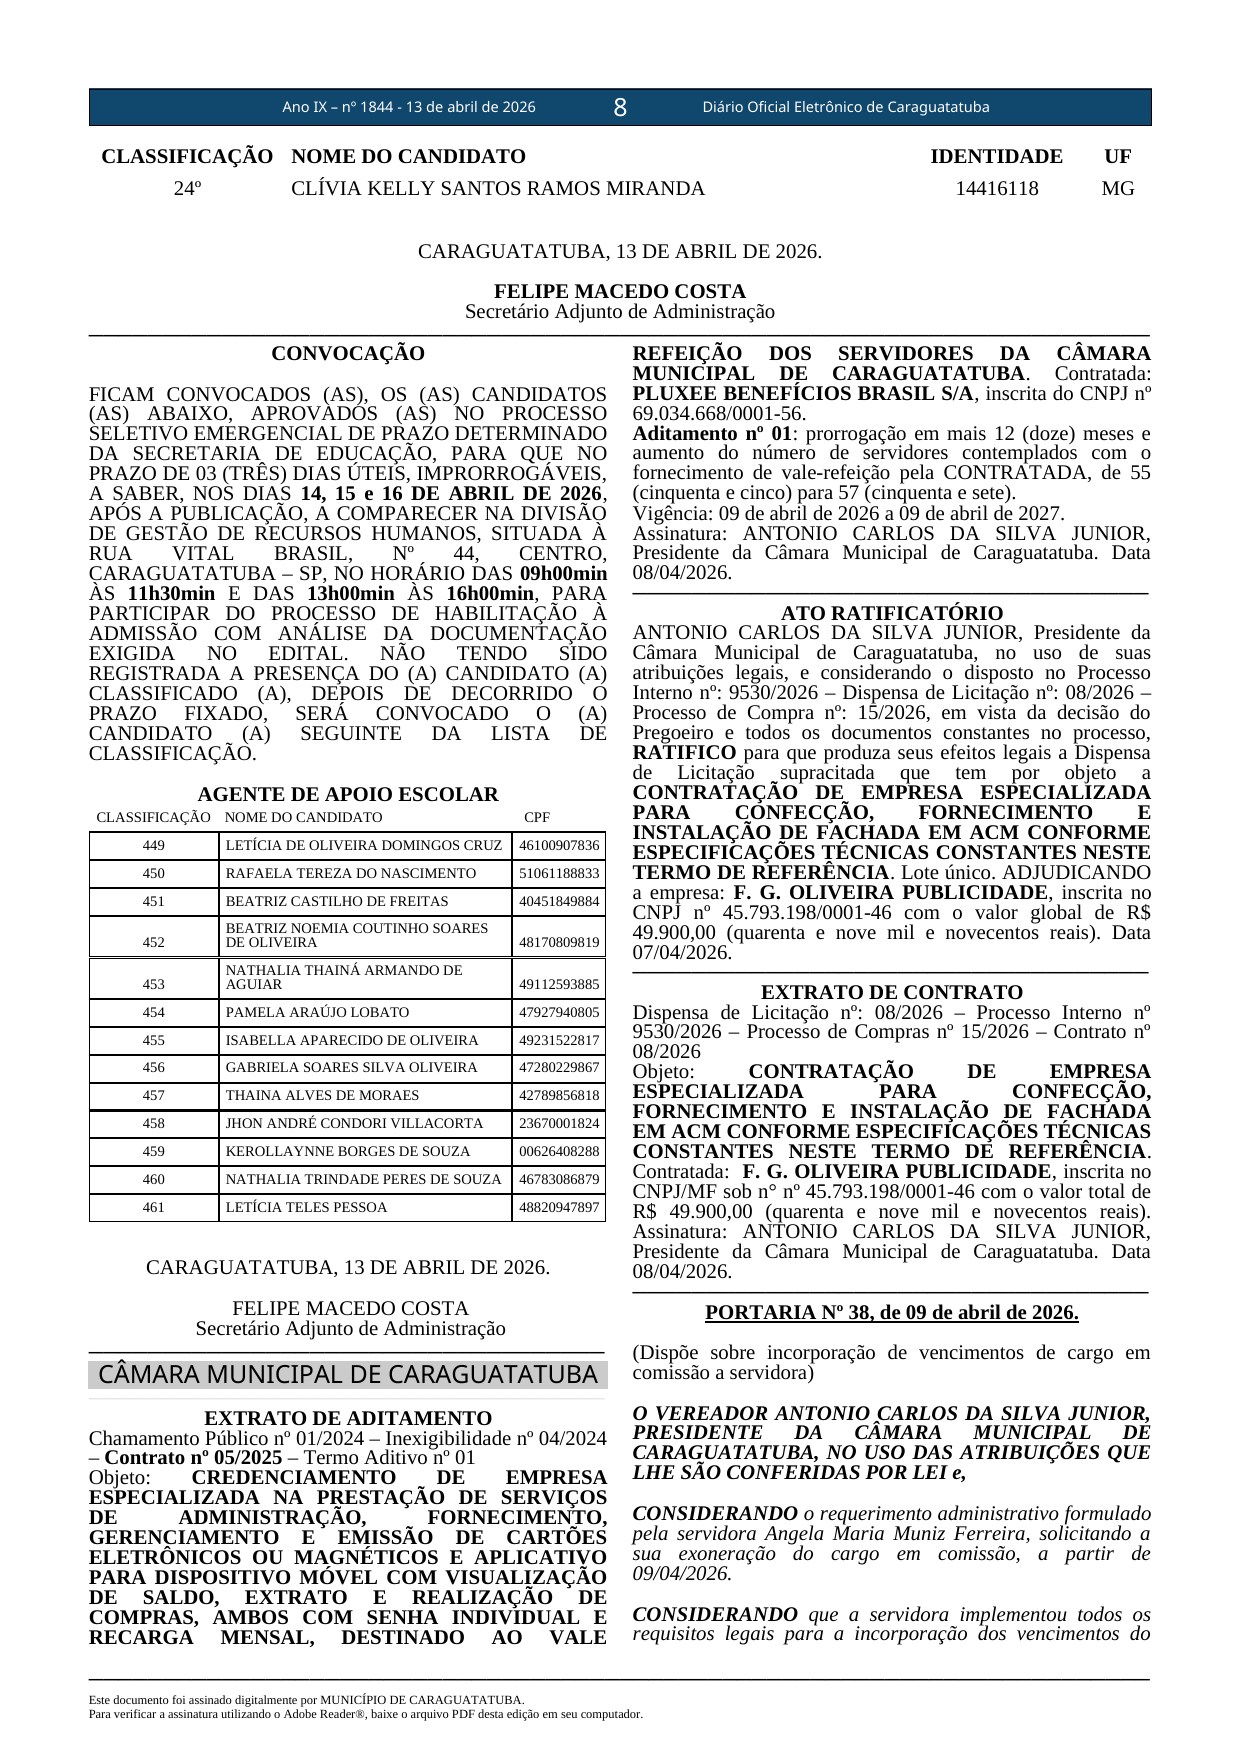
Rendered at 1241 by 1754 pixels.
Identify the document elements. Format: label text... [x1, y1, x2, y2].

table_cell 452 [90, 917, 218, 956]
text ANTONIO CARLOS DA SILVA JUNIOR, Presidente da Câmara Municipal de Caraguatatuba, no uso de suas atribuições legais, e considerando o disposto no Processo Interno nº: 9530/2026 – Dispensa de Licitação nº: 08/2026 – Processo de Compra nº: 15/2026, em vista da decisão do Pregoeiro e todos os documentos constantes no processo, RATIFICO para que produza seus efeitos legais a Dispensa de Licitação supracitada que tem por objeto a CONTRATAÇÃO DE EMPRESA ESPECIALIZADA PARA CONFECÇÃO, FORNECIMENTO E INSTALAÇÃO DE FACHADA EM ACM CONFORME ESPECIFICAÇÕES TÉCNICAS CONSTANTES NESTE TERMO DE REFERÊNCIA. Lote único. ADJUDICANDO a empresa: F. G. OLIVEIRA PUBLICIDADE, inscrita no CNPJ nº 45.793.198/0001-46 com o valor global de R$ 49.900,00 (quarenta e nove mil e novecentos reais). Data 07/04/2026. [632, 624, 1152, 964]
text EXTRATO DE ADITAMENTO [88, 1409, 608, 1429]
text CARAGUATATUBA, 13 DE ABRIL DE 2026. [88, 242, 1152, 262]
table_cell 14416118 [910, 174, 1084, 205]
table_cell 460 [90, 1167, 218, 1193]
table_cell UF [1084, 142, 1152, 173]
text ─────────────────────────────────── [632, 584, 1152, 604]
text Dispensa de Licitação nº: 08/2026 – Processo Interno nº 9530/2026 – Processo de Compras nº 15/2026 – Contrato nº 08/2026 Objeto: CONTRATAÇÃO DE EMPRESA ESPECIALIZADA PARA CONFECÇÃO, FORNECIMENTO E INSTALAÇÃO DE FACHADA EM ACM CONFORME ESPECIFICAÇÕES TÉCNICAS CONSTANTES NESTE TERMO DE REFERÊNCIA. Contratada: F. G. OLIVEIRA PUBLICIDADE, inscrita no CNPJ/MF sob n° nº 45.793.198/0001-46 com o valor total de R$ 49.900,00 (quarenta e nove mil e novecentos reais). Assinatura: ANTONIO CARLOS DA SILVA JUNIOR, Presidente da Câmara Municipal de Caraguatatuba. Data 08/04/2026. [632, 1004, 1152, 1283]
table_cell 450 [90, 861, 218, 887]
table_cell 453 [90, 959, 218, 998]
table_cell BEATRIZ NOEMIA COUTINHO SOARES DE OLIVEIRA [220, 917, 511, 956]
table_header NOME DO CANDIDATO [219, 806, 518, 831]
text (Dispõe sobre incorporação de vencimentos de cargo em comissão a servidora) [632, 1344, 1152, 1384]
text CARAGUATATUBA, 13 DE ABRIL DE 2026. [88, 1259, 608, 1279]
table_cell 461 [90, 1195, 218, 1221]
text ATO RATIFICATÓRIO [632, 604, 1152, 624]
table_cell 454 [90, 1000, 218, 1026]
table_cell 47280229867 [513, 1056, 605, 1082]
table_cell BEATRIZ CASTILHO DE FREITAS [220, 889, 511, 915]
text O VEREADOR ANTONIO CARLOS DA SILVA JUNIOR, PRESIDENTE DA CÂMARA MUNICIPAL DE CARAGUATATUBA, NO USO DAS ATRIBUIÇÕES QUE LHE SÃO CONFERIDAS POR LEI e, [632, 1404, 1152, 1484]
text REFEIÇÃO DOS SERVIDORES DA CÂMARA MUNICIPAL DE CARAGUATATUBA. Contratada: PLUXEE BENEFÍCIOS BRASIL S/A, inscrita do CNPJ nº 69.034.668/0001-56. [632, 344, 1152, 424]
text Secretário Adjunto de Administração [88, 303, 1152, 323]
text PORTARIA Nº 38, de 09 de abril de 2026. [632, 1303, 1152, 1323]
table_cell 456 [90, 1056, 218, 1082]
table_cell CLÍVIA KELLY SANTOS RAMOS MIRANDA [285, 174, 910, 205]
text ─────────────────────────────────── [88, 1389, 608, 1409]
text ─────────────────────────────────── [88, 1339, 608, 1361]
table_cell 455 [90, 1028, 218, 1054]
table_cell 49112593885 [513, 959, 605, 998]
text FICAM CONVOCADOS (AS), OS (AS) CANDIDATOS (AS) ABAIXO, APROVADOS (AS) NO PROCESSO SELETIVO EMERGENCIAL DE PRAZO DETERMINADO DA SECRETARIA DE EDUCAÇÃO, PARA QUE NO PRAZO DE 03 (TRÊS) DIAS ÚTEIS, IMPRORROGÁVEIS, A SABER, NOS DIAS 14, 15 e 16 DE ABRIL DE 2026, APÓS A PUBLICAÇÃO, A COMPARECER NA DIVISÃO DE GESTÃO DE RECURSOS HUMANOS, SITUADA À RUA VITAL BRASIL, Nº 44, CENTRO, CARAGUATATUBA – SP, NO HORÁRIO DAS 09h00min ÀS 11h30min E DAS 13h00min ÀS 16h00min, PARA PARTICIPAR DO PROCESSO DE HABILITAÇÃO À ADMISSÃO COM ANÁLISE DA DOCUMENTAÇÃO EXIGIDA NO EDITAL. NÃO TENDO SIDO REGISTRADA A PRESENÇA DO (A) CANDIDATO (A) CLASSIFICADO (A), DEPOIS DE DECORRIDO O PRAZO FIXADO, SERÁ CONVOCADO O (A) CANDIDATO (A) SEGUINTE DA LISTA DE CLASSIFICAÇÃO. [88, 385, 608, 765]
table_cell THAINA ALVES DE MORAES [220, 1084, 511, 1109]
table_cell GABRIELA SOARES SILVA OLIVEIRA [220, 1056, 511, 1082]
table_cell 458 [90, 1112, 218, 1137]
text Assinatura: ANTONIO CARLOS DA SILVA JUNIOR, Presidente da Câmara Municipal de Caraguatatuba. Data 08/04/2026. [632, 524, 1152, 584]
table_cell 457 [90, 1084, 218, 1109]
text CONSIDERANDO que a servidora implementou todos os requisitos legais para a incorporação dos vencimentos do [632, 1606, 1152, 1645]
table_cell 48820947897 [513, 1195, 605, 1221]
table_cell 42789856818 [513, 1084, 605, 1109]
table_cell NATHALIA TRINDADE PERES DE SOUZA [220, 1167, 511, 1193]
table_cell PAMELA ARAÚJO LOBATO [220, 1000, 511, 1026]
table_cell JHON ANDRÉ CONDORI VILLACORTA [220, 1112, 511, 1137]
table_cell 451 [90, 889, 218, 915]
text ─────────────────────────────────── [632, 964, 1152, 984]
table_cell LETÍCIA TELES PESSOA [220, 1195, 511, 1221]
text Objeto: CREDENCIAMENTO DE EMPRESA ESPECIALIZADA NA PRESTAÇÃO DE SERVIÇOS DE ADMINISTRAÇÃO, FORNECIMENTO, GERENCIAMENTO E EMISSÃO DE CARTÕES ELETRÔNICOS OU MAGNÉTICOS E APLICATIVO PARA DISPOSITIVO MÓVEL COM VISUALIZAÇÃO DE SALDO, EXTRATO E REALIZAÇÃO DE COMPRAS, AMBOS COM SENHA INDIVIDUAL E RECARGA MENSAL, DESTINADO AO VALE [88, 1469, 608, 1649]
table_cell 449 [90, 833, 218, 859]
text CÂMARA MUNICIPAL DE CARAGUATATUBA [88, 1361, 608, 1389]
text Aditamento nº 01: prorrogação em mais 12 (doze) meses e aumento do número de servidores contemplados com o fornecimento de vale-refeição pela CONTRATADA, de 55 (cinquenta e cinco) para 57 (cinquenta e sete). [632, 424, 1152, 504]
table_cell IDENTIDADE [910, 142, 1084, 173]
table_cell 51061188833 [513, 861, 605, 887]
table_cell KEROLLAYNNE BORGES DE SOUZA [220, 1139, 511, 1165]
text CONVOCAÇÃO [88, 344, 608, 364]
text Vigência: 09 de abril de 2026 a 09 de abril de 2027. [632, 504, 1152, 524]
table_cell 24º [89, 174, 285, 205]
text Secretário Adjunto de Administração [88, 1319, 608, 1339]
table_cell 49231522817 [513, 1028, 605, 1054]
table_cell 48170809819 [513, 917, 605, 956]
table_cell 40451849884 [513, 889, 605, 915]
table_cell 459 [90, 1139, 218, 1165]
table_cell 00626408288 [513, 1139, 605, 1165]
table_cell 47927940805 [513, 1000, 605, 1026]
table_cell MG [1084, 174, 1152, 205]
text CONSIDERANDO o requerimento administrativo formulado pela servidora Angela Maria Muniz Ferreira, solicitando a sua exoneração do cargo em comissão, a partir de 09/04/2026. [632, 1505, 1152, 1585]
text ─────────────────────────────────── [632, 1283, 1152, 1303]
table_cell CLASSIFICAÇÃO [89, 142, 285, 173]
text EXTRATO DE CONTRATO [632, 984, 1152, 1004]
text ──────────────────────────────────────────────────────────────────────── [88, 323, 1152, 344]
table_cell LETÍCIA DE OLIVEIRA DOMINGOS CRUZ [220, 833, 511, 859]
table_cell NOME DO CANDIDATO [285, 142, 910, 173]
text FELIPE MACEDO COSTA [88, 283, 1152, 303]
table_header CPF [518, 806, 606, 831]
text FELIPE MACEDO COSTA [88, 1299, 608, 1319]
table_cell 23670001824 [513, 1112, 605, 1137]
table_cell 46783086879 [513, 1167, 605, 1193]
text AGENTE DE APOIO ESCOLAR [88, 786, 608, 806]
table_cell ISABELLA APARECIDO DE OLIVEIRA [220, 1028, 511, 1054]
table_cell NATHALIA THAINÁ ARMANDO DE AGUIAR [220, 959, 511, 998]
table_header CLASSIFICAÇÃO [89, 806, 219, 831]
text Chamamento Público nº 01/2024 – Inexigibilidade nº 04/2024 – Contrato nº 05/2025 – Termo Aditivo nº 01 [88, 1429, 608, 1469]
table_cell 46100907836 [513, 833, 605, 859]
table_cell RAFAELA TEREZA DO NASCIMENTO [220, 861, 511, 887]
